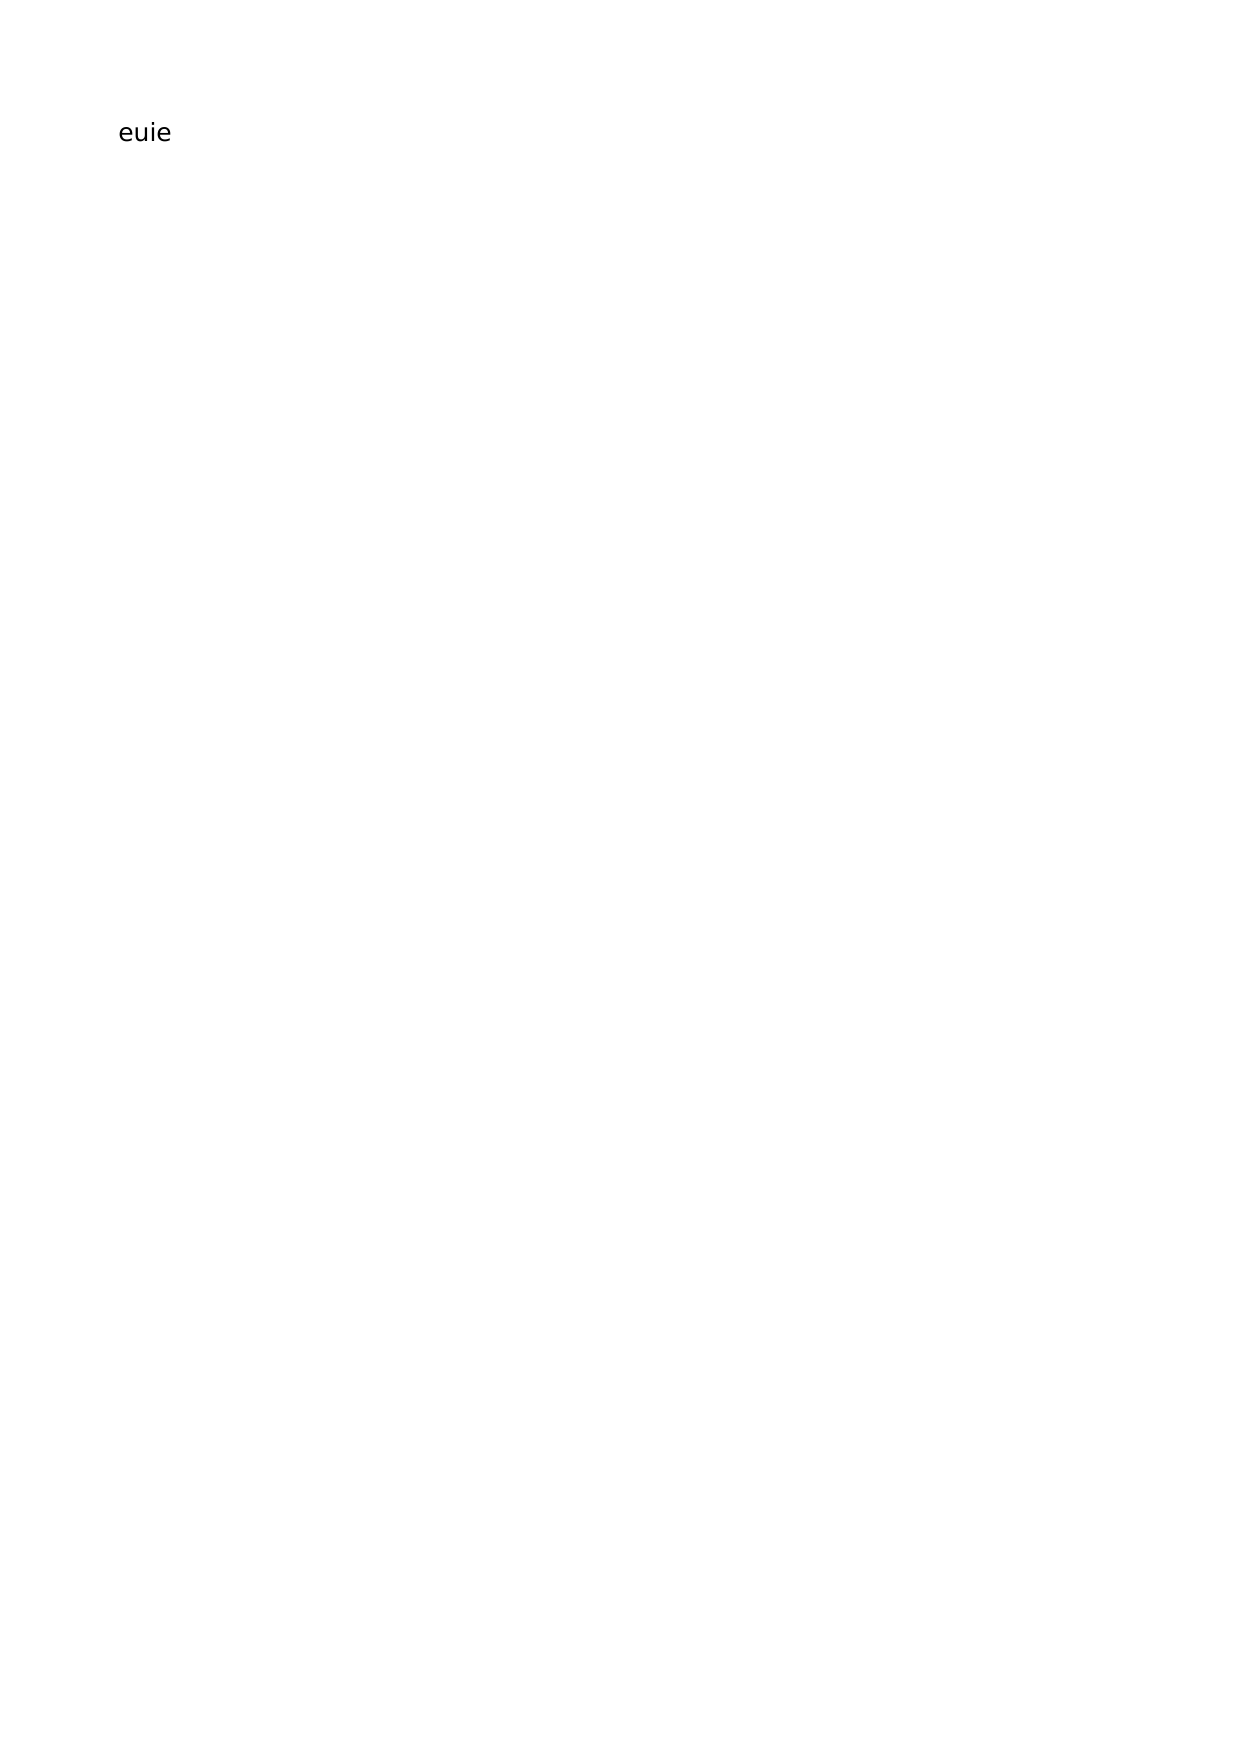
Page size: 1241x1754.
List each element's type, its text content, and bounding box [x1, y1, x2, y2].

text euie [118, 118, 1122, 147]
